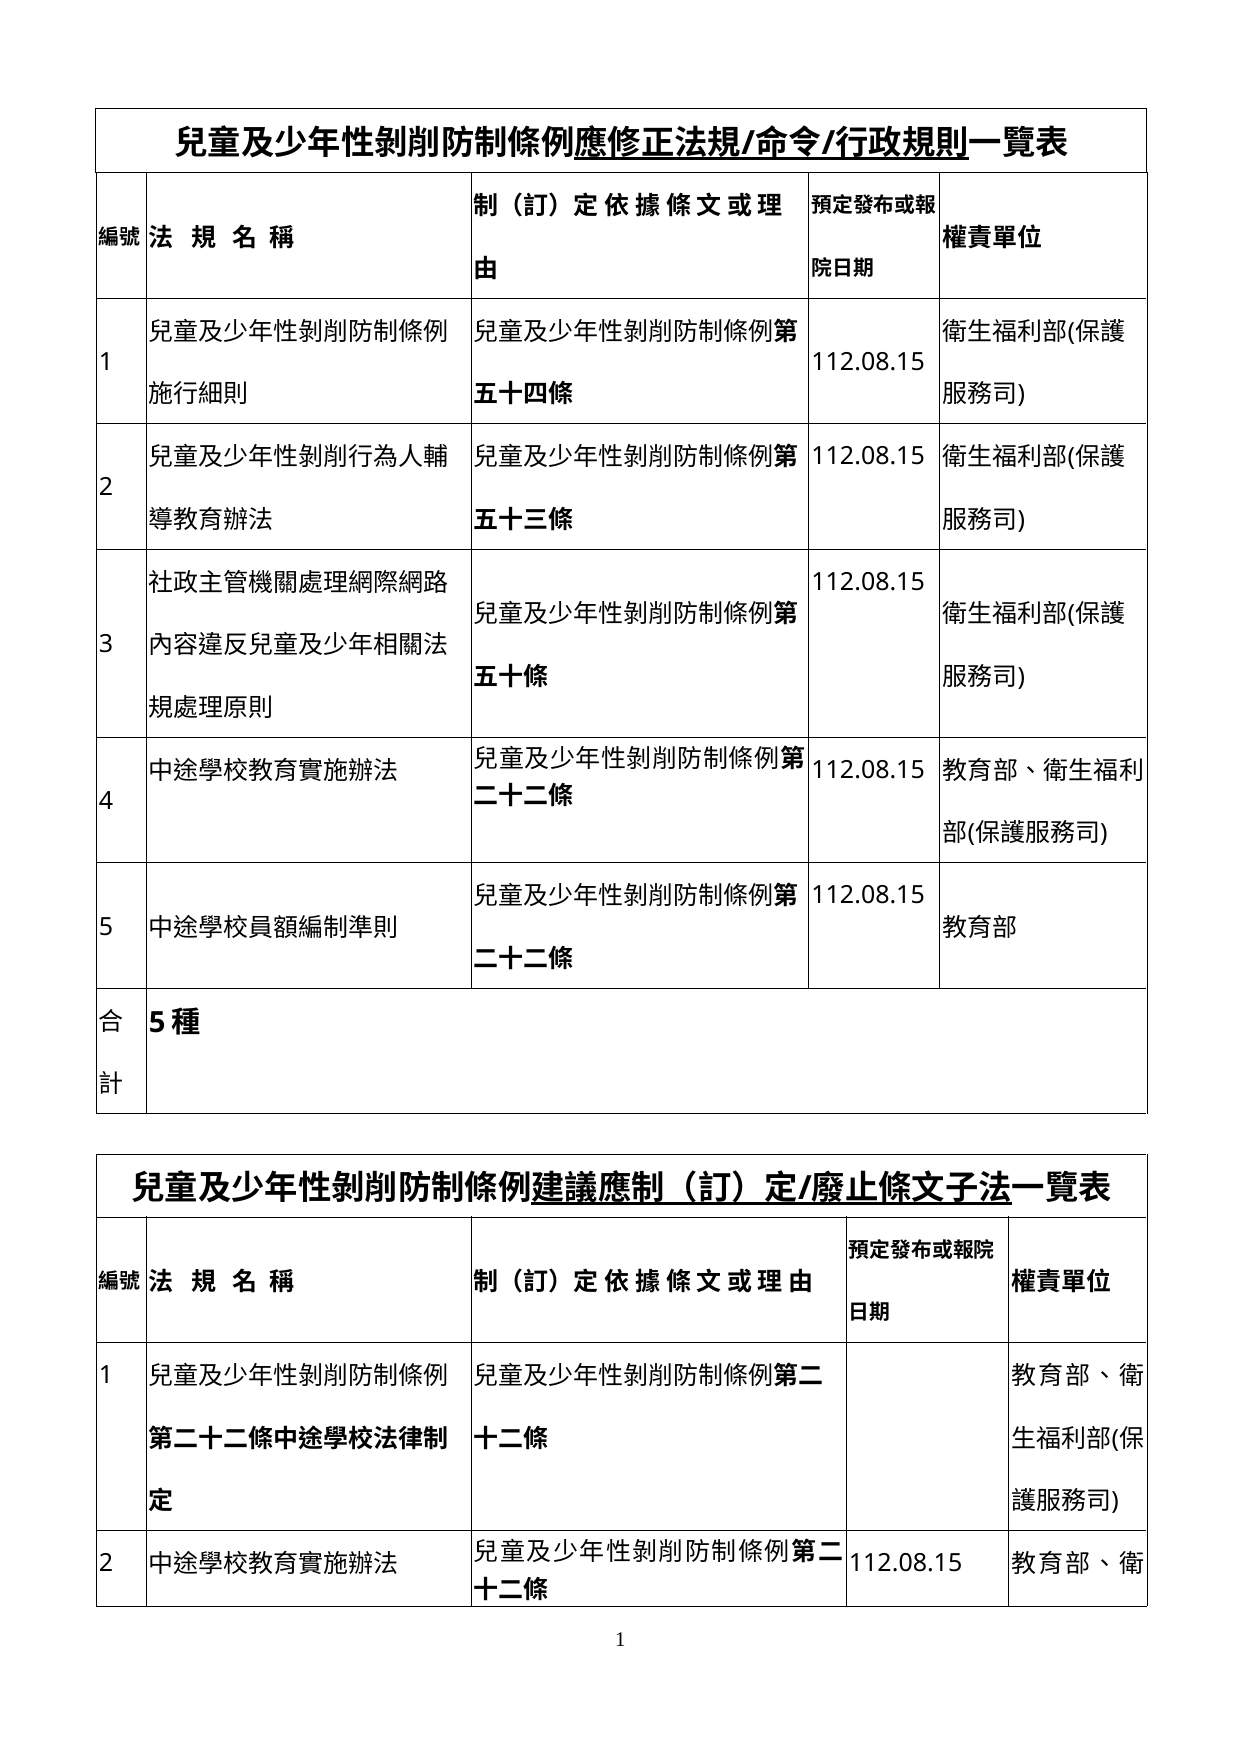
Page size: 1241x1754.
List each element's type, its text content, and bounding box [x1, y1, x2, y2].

table_cell 兒童及少年性剝削防制條例第二十二條 [472, 1343, 846, 1530]
table_cell 教育部、衛 [1009, 1530, 1147, 1606]
table_cell 112.08.15 [809, 738, 939, 862]
table_cell 權責單位 [1009, 1216, 1147, 1342]
table_cell 中途學校教育實施辦法 [147, 738, 471, 862]
table_cell 衛生福利部(保護服務司) [940, 549, 1147, 737]
table_cell 1 [97, 299, 146, 423]
table_cell 112.08.15 [809, 550, 939, 737]
table_cell [96, 1113, 1147, 1153]
table_cell 5種 [147, 988, 1147, 1113]
table_cell 5 [97, 863, 146, 988]
table_cell 兒童及少年性剝削防制條例第五十四條 [472, 299, 808, 423]
table_cell 教育部 [940, 862, 1147, 988]
table_header 兒童及少年性剝削防制條例應修正法規/命令/行政規則一覽表 [96, 109, 1146, 172]
table_cell 中途學校員額編制準則 [147, 863, 471, 988]
table_cell 兒童及少年性剝削防制條例第五十三條 [472, 424, 808, 549]
table_cell 4 [97, 738, 146, 862]
table_cell 112.08.15 [809, 299, 939, 423]
table_cell 兒童及少年性剝削行為人輔導教育辦法 [147, 424, 471, 549]
table_cell 制（訂）定 依 據 條 文 或 理 由 [472, 1218, 846, 1342]
table_cell 教育部、衛生福利部(保護服務司) [940, 737, 1147, 862]
table_cell 法 規 名 稱 [147, 1218, 471, 1342]
table_cell 衛生福利部(保護服務司) [940, 298, 1147, 423]
table_cell 預定發布或報院日期 [809, 173, 939, 298]
table_cell 2 [97, 424, 146, 549]
table_cell 教育部、衛生福利部(保護服務司) [1009, 1342, 1147, 1530]
table_cell 112.08.15 [847, 1531, 1008, 1606]
table_cell 預定發布或報院日期 [847, 1218, 1008, 1342]
table_cell 權責單位 [940, 173, 1147, 298]
table_cell 兒童及少年性剝削防制條例第二十二條中途學校法律制定 [147, 1343, 471, 1530]
table_cell 兒童及少年性剝削防制條例第二十二條 [472, 1531, 846, 1606]
table_cell 兒童及少年性剝削防制條例第五十條 [472, 550, 808, 737]
table_cell 編號 [97, 1218, 146, 1342]
table_cell 3 [97, 550, 146, 737]
table_cell 編號 [97, 173, 146, 298]
table_cell [847, 1343, 1008, 1530]
table_cell 1 [97, 1343, 146, 1530]
table_cell 112.08.15 [809, 424, 939, 549]
table_cell 合計 [97, 989, 146, 1113]
table_cell 制（訂）定 依 據 條 文 或 理 由 [472, 173, 808, 298]
table_cell 112.08.15 [809, 863, 939, 988]
table_cell 兒童及少年性剝削防制條例施行細則 [147, 299, 471, 423]
table_cell 社政主管機關處理網際網路內容違反兒童及少年相關法規處理原則 [147, 550, 471, 737]
table_cell 衛生福利部(保護服務司) [940, 423, 1147, 549]
table_cell 2 [97, 1531, 146, 1606]
table_cell 兒童及少年性剝削防制條例建議應制（訂）定/廢止條文子法一覽表 [97, 1154, 1147, 1216]
table_cell 中途學校教育實施辦法 [147, 1531, 471, 1606]
table_cell 兒童及少年性剝削防制條例第二十二條 [472, 738, 808, 862]
table_cell 法 規 名 稱 [147, 173, 471, 298]
table_cell 兒童及少年性剝削防制條例第二十二條 [472, 863, 808, 988]
